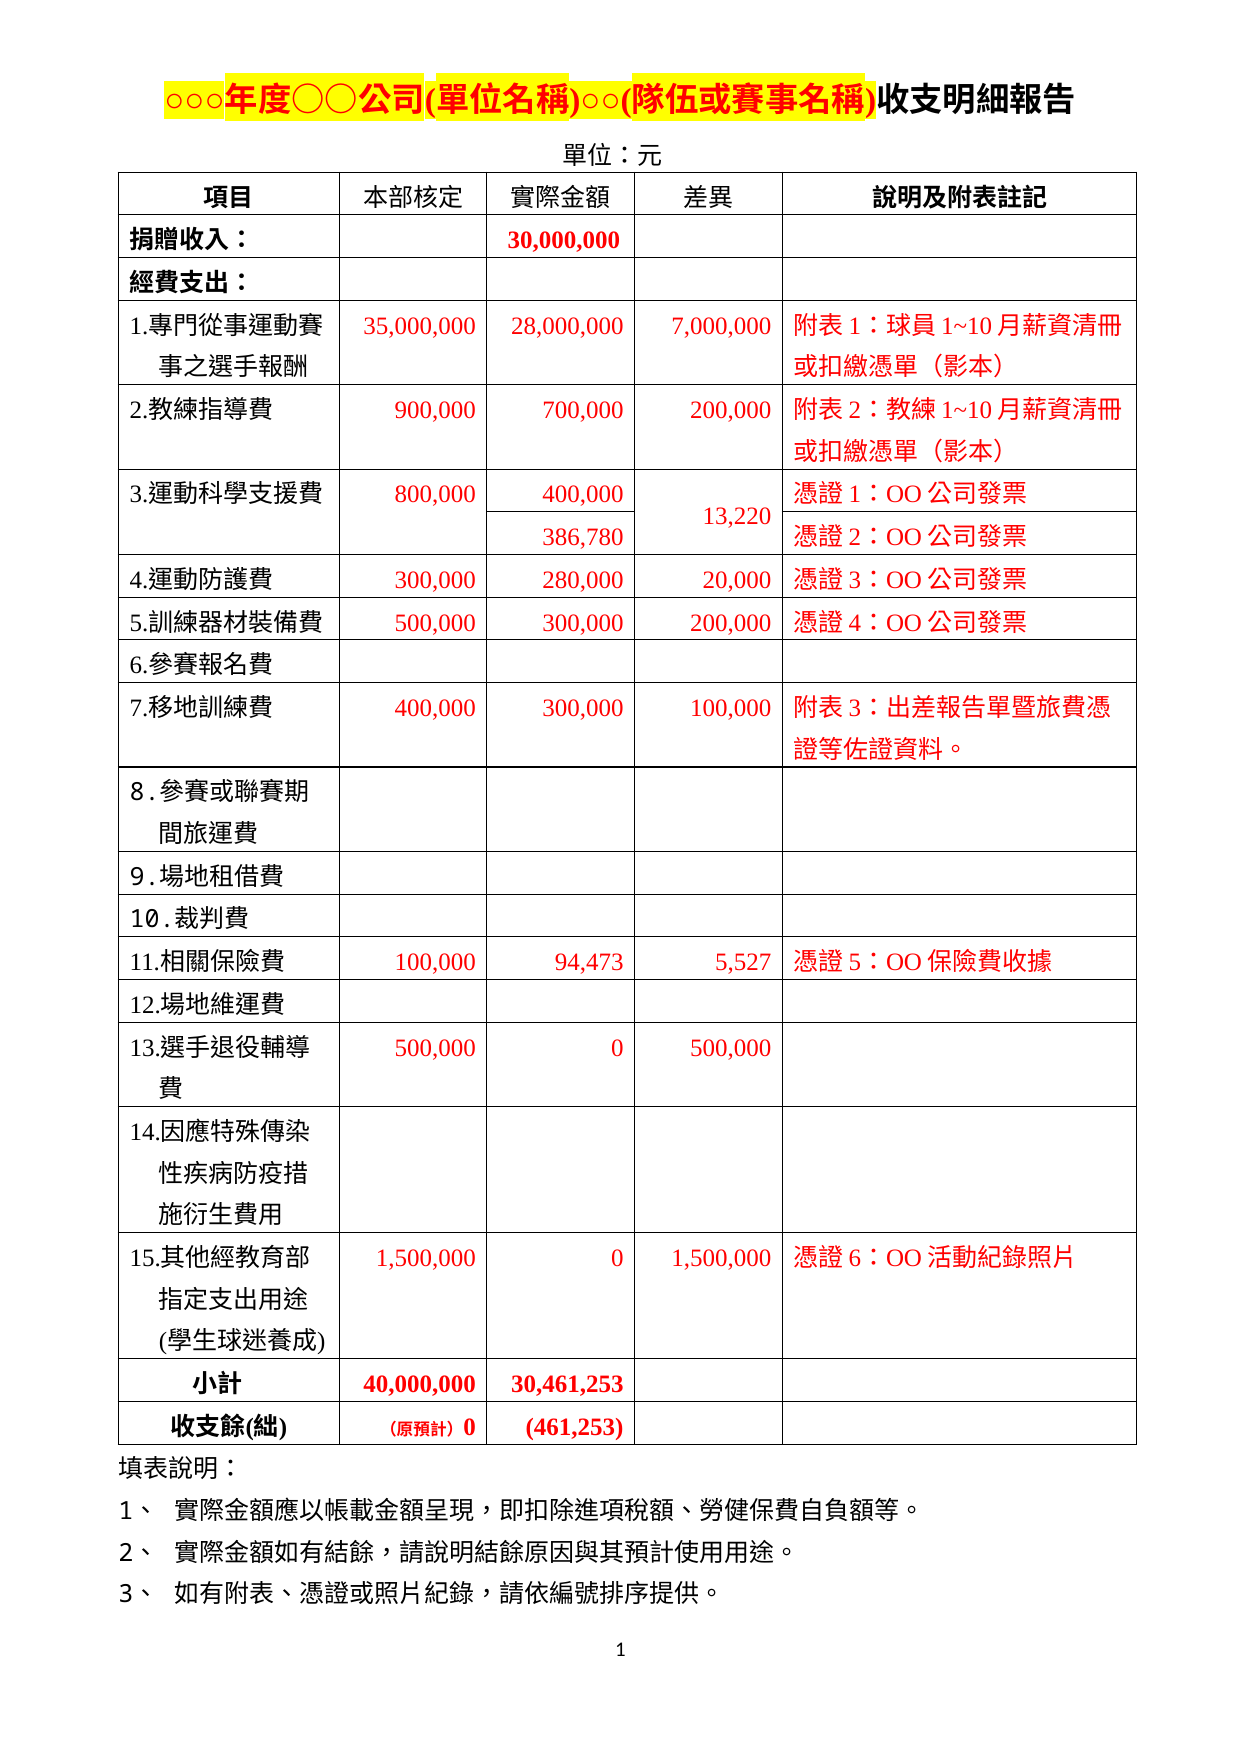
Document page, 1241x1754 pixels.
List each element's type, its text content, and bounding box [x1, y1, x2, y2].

table_cell [635, 640, 782, 682]
table_cell [783, 895, 1136, 936]
table_cell 14.因應特殊傳染性疾病防疫措施衍生費用 [119, 1107, 339, 1232]
table_cell [340, 1107, 486, 1232]
table_cell [340, 852, 486, 893]
text 單位：元 [118, 135, 1122, 172]
table_cell [635, 1107, 782, 1232]
table_cell 憑證1：OO公司發票 [783, 470, 1136, 511]
table_cell 15.其他經教育部指定支出用途(學生球迷養成) [119, 1233, 339, 1358]
table_cell [783, 852, 1136, 893]
table_cell [340, 215, 486, 257]
table_cell 憑證6：OO活動紀錄照片 [783, 1233, 1136, 1358]
table_cell 200,000 [635, 598, 782, 639]
table_cell 500,000 [635, 1023, 782, 1106]
list 實際金額如有結餘，請說明結餘原因與其預計使用用途。 [118, 1528, 1122, 1569]
table_cell 500,000 [340, 598, 486, 639]
table_cell 94,473 [487, 937, 634, 979]
table_cell [635, 852, 782, 893]
table_cell [783, 768, 1136, 851]
table_cell 40,000,000 [340, 1359, 486, 1401]
table_cell 13.選手退役輔導費 [119, 1023, 339, 1106]
table_cell 13,220 [635, 470, 782, 554]
table_cell (461,253) [487, 1402, 634, 1443]
list 實際金額應以帳載金額呈現，即扣除進項稅額、勞健保費自負額等。 [118, 1486, 1122, 1528]
table_cell [340, 640, 486, 682]
table_cell 附表2：教練1~10月薪資清冊或扣繳憑單（影本） [783, 385, 1136, 468]
table_cell 7,000,000 [635, 301, 782, 384]
table_cell 400,000 [340, 683, 486, 766]
table_cell [340, 980, 486, 1022]
table_cell 收支餘(絀) [119, 1402, 339, 1443]
table_cell 1,500,000 [340, 1233, 486, 1358]
table_cell [487, 895, 634, 936]
table_cell [783, 1359, 1136, 1401]
table_cell 3.運動科學支援費 [119, 470, 339, 554]
table_cell 7.移地訓練費 [119, 683, 339, 766]
table_cell 300,000 [487, 598, 634, 639]
table_cell 12.場地維運費 [119, 980, 339, 1022]
table_cell 800,000 [340, 470, 486, 554]
table_cell 1,500,000 [635, 1233, 782, 1358]
table_cell 35,000,000 [340, 301, 486, 384]
table_cell 280,000 [487, 555, 634, 597]
table_cell [340, 258, 486, 300]
table_cell [783, 1107, 1136, 1232]
table_cell （原預計）0 [340, 1402, 486, 1443]
table_header 說明及附表註記 [783, 173, 1136, 214]
table_cell [340, 895, 486, 936]
table_cell 小計 [119, 1359, 339, 1401]
table_cell 4.運動防護費 [119, 555, 339, 597]
table_cell 6.參賽報名費 [119, 640, 339, 682]
table_cell 5.訓練器材裝備費 [119, 598, 339, 639]
table_cell 700,000 [487, 385, 634, 468]
table_cell [783, 215, 1136, 257]
table_cell [635, 258, 782, 300]
table_cell 1.專門從事運動賽事之選手報酬 [119, 301, 339, 384]
table_cell 400,000 [487, 470, 634, 511]
table_cell 30,000,000 [487, 215, 634, 257]
table_cell [487, 768, 634, 851]
table_cell 300,000 [487, 683, 634, 766]
table_cell 5,527 [635, 937, 782, 979]
table_cell 憑證4：OO公司發票 [783, 598, 1136, 639]
table_cell 100,000 [340, 937, 486, 979]
table_cell 8.參賽或聯賽期間旅運費 [119, 768, 339, 851]
table_cell 9.場地租借費 [119, 852, 339, 893]
table_cell 300,000 [340, 555, 486, 597]
table_cell 憑證2：OO公司發票 [783, 512, 1136, 554]
table_cell [783, 1023, 1136, 1106]
table_cell 386,780 [487, 512, 634, 554]
table_header 本部核定 [340, 173, 486, 214]
table_cell 2.教練指導費 [119, 385, 339, 468]
table_cell 經費支出： [119, 258, 339, 300]
table_cell 20,000 [635, 555, 782, 597]
table_cell 0 [487, 1233, 634, 1358]
table_cell 500,000 [340, 1023, 486, 1106]
table_cell [783, 980, 1136, 1022]
table_cell 200,000 [635, 385, 782, 468]
table_cell [783, 640, 1136, 682]
table_cell [340, 768, 486, 851]
table_cell 附表3：出差報告單暨旅費憑證等佐證資料。 [783, 683, 1136, 766]
table_cell 900,000 [340, 385, 486, 468]
table_header 實際金額 [487, 173, 634, 214]
table_cell 11.相關保險費 [119, 937, 339, 979]
text ○○○年度○○公司(單位名稱)○○(隊伍或賽事名稱)收支明細報告 [118, 75, 1122, 121]
table_cell 30,461,253 [487, 1359, 634, 1401]
list 如有附表、憑證或照片紀錄，請依編號排序提供。 [118, 1569, 1122, 1611]
table_cell 憑證3：OO公司發票 [783, 555, 1136, 597]
table_cell 0 [487, 1023, 634, 1106]
table_cell 28,000,000 [487, 301, 634, 384]
table_cell 100,000 [635, 683, 782, 766]
table_cell 附表1：球員1~10月薪資清冊 或扣繳憑單（影本） [783, 301, 1136, 384]
table_cell [635, 215, 782, 257]
table_header 項目 [119, 173, 339, 214]
table_cell [487, 980, 634, 1022]
text 填表說明： [118, 1445, 1122, 1486]
table_cell [487, 852, 634, 893]
table_cell 10.裁判費 [119, 895, 339, 936]
table_cell [635, 980, 782, 1022]
table_cell [487, 258, 634, 300]
table_cell [635, 1359, 782, 1401]
table_cell [635, 895, 782, 936]
table_cell [487, 1107, 634, 1232]
table_header 差異 [635, 173, 782, 214]
table_cell [635, 768, 782, 851]
table_cell [635, 1402, 782, 1443]
table_cell 憑證5：OO保險費收據 [783, 937, 1136, 979]
table_cell [783, 1402, 1136, 1443]
table_cell [487, 640, 634, 682]
table_cell 捐贈收入： [119, 215, 339, 257]
table_cell [783, 258, 1136, 300]
